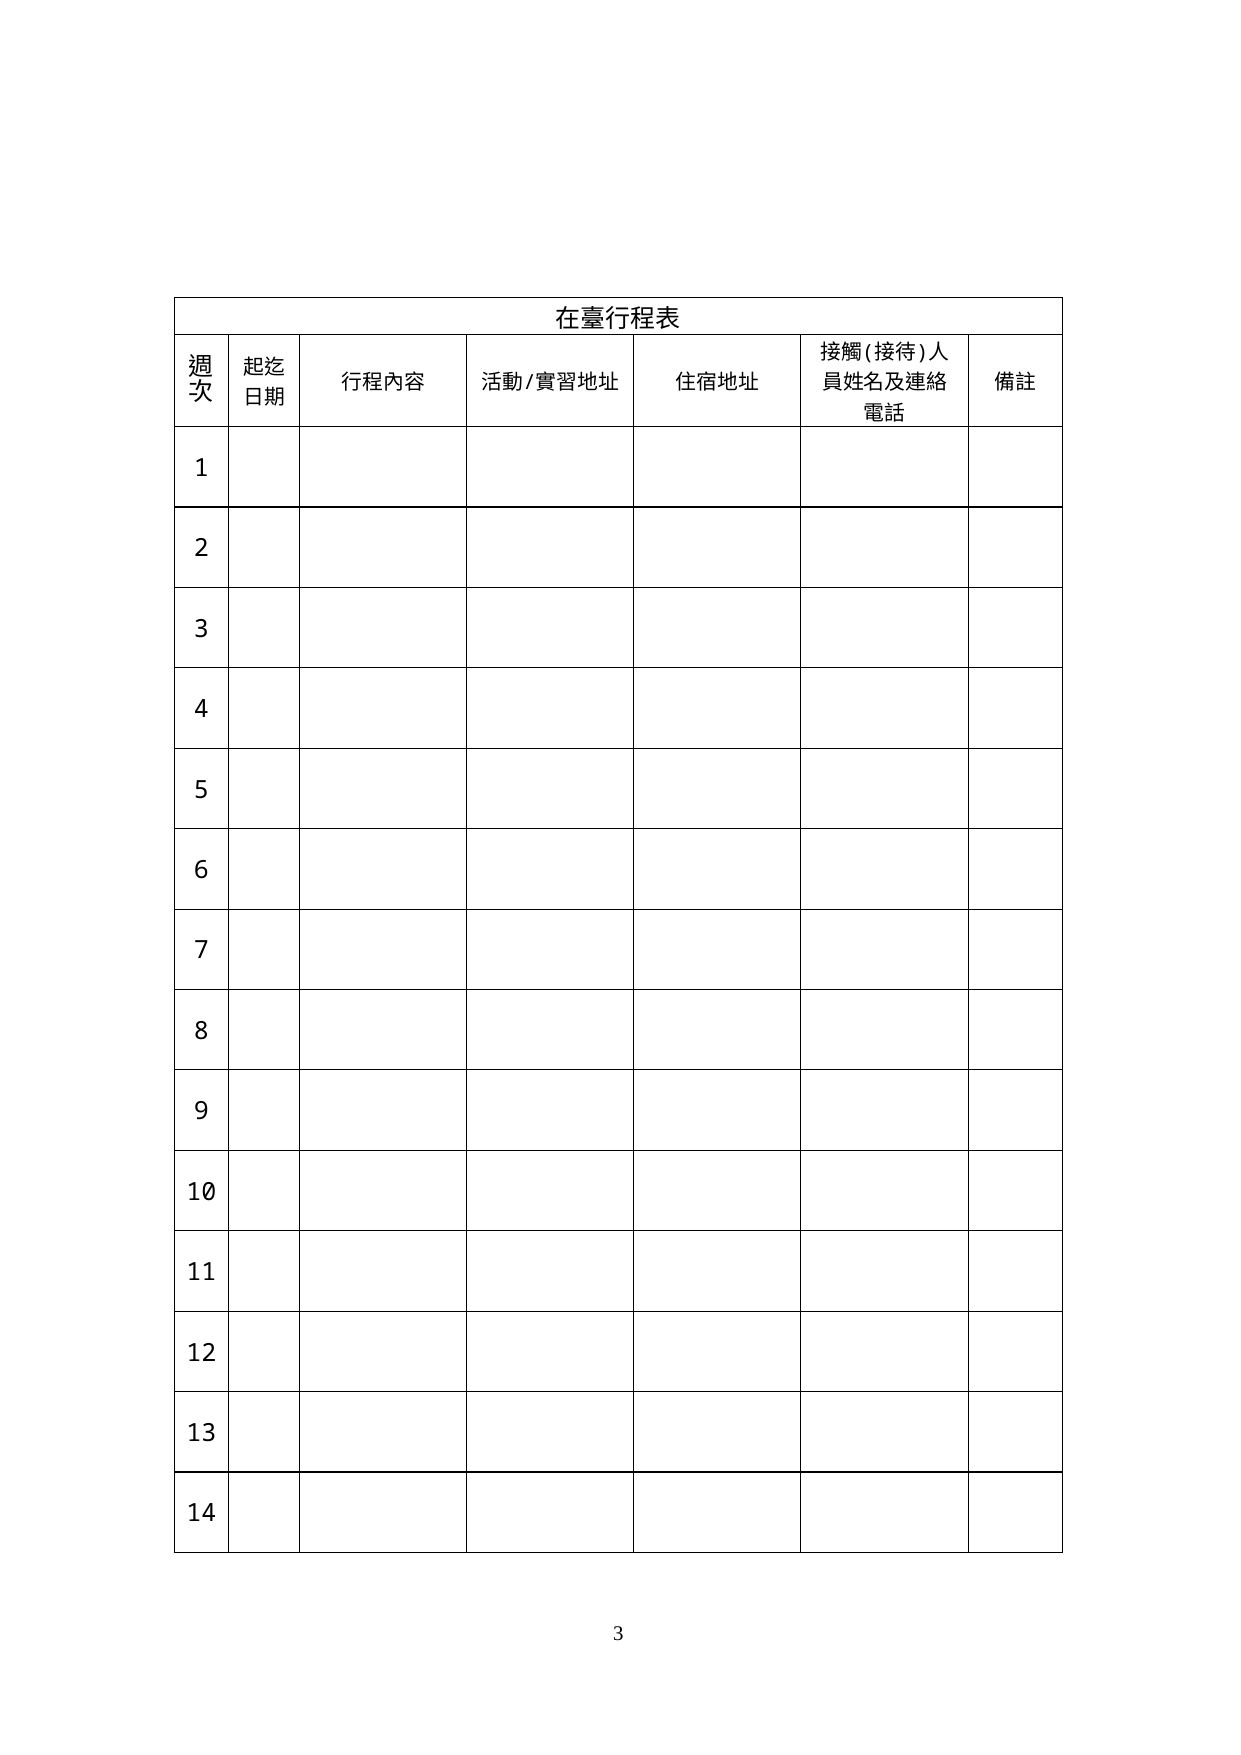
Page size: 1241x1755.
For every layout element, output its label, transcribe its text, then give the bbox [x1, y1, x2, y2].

table_cell [801, 1392, 968, 1471]
table_cell [801, 508, 968, 587]
table_cell [801, 829, 968, 908]
table_cell [229, 1070, 299, 1150]
table_cell [229, 427, 299, 506]
table_cell [969, 588, 1062, 667]
table_cell 住宿地址 [634, 335, 800, 426]
table_cell [969, 668, 1062, 748]
table_cell [634, 1473, 800, 1552]
table_cell 備註 [969, 335, 1062, 426]
table_cell 9 [175, 1070, 228, 1150]
table_cell [229, 829, 299, 908]
table_cell [467, 588, 633, 667]
table_cell [801, 1070, 968, 1150]
table_header 在臺行程表 [175, 298, 1062, 334]
table_cell [969, 1392, 1062, 1471]
table_cell [801, 668, 968, 748]
table_cell [300, 990, 466, 1069]
table_cell [634, 1312, 800, 1391]
table_cell [801, 1231, 968, 1311]
table_cell [801, 749, 968, 828]
table_cell [969, 910, 1062, 989]
table_cell [634, 588, 800, 667]
table_cell [300, 829, 466, 908]
table_cell [300, 749, 466, 828]
table_cell [467, 1231, 633, 1311]
table_cell [969, 990, 1062, 1069]
table_cell [300, 1151, 466, 1230]
table_cell [634, 508, 800, 587]
table_cell [300, 1473, 466, 1552]
table_cell [300, 588, 466, 667]
table_cell [229, 990, 299, 1069]
table_cell [300, 508, 466, 587]
table_cell [634, 1231, 800, 1311]
table_cell [969, 1151, 1062, 1230]
table_cell [467, 668, 633, 748]
table_cell [969, 1473, 1062, 1552]
table_cell 接觸(接待)人員姓名及連絡電話 [801, 335, 968, 426]
table_cell [229, 749, 299, 828]
table_cell [467, 910, 633, 989]
table_cell [634, 427, 800, 506]
table_cell [969, 749, 1062, 828]
table_cell [634, 749, 800, 828]
table_cell [300, 1312, 466, 1391]
table_cell 7 [175, 910, 228, 989]
table_cell [801, 1473, 968, 1552]
table_cell [467, 829, 633, 908]
table_cell [634, 910, 800, 989]
table_cell 活動/實習地址 [467, 335, 633, 426]
table_cell 6 [175, 829, 228, 908]
table_cell [634, 1151, 800, 1230]
table_cell [801, 910, 968, 989]
table_cell [229, 1473, 299, 1552]
table_cell [467, 749, 633, 828]
table_cell [634, 990, 800, 1069]
table_cell [801, 1312, 968, 1391]
table_cell [467, 1473, 633, 1552]
table_cell [467, 1312, 633, 1391]
table_cell [969, 829, 1062, 908]
table_cell 11 [175, 1231, 228, 1311]
table_cell [229, 1312, 299, 1391]
table_cell [300, 668, 466, 748]
table_cell [467, 427, 633, 506]
table_cell [801, 990, 968, 1069]
table_cell 12 [175, 1312, 228, 1391]
table_cell [467, 1070, 633, 1150]
table_cell 週次 [175, 335, 228, 426]
table_cell 5 [175, 749, 228, 828]
table_cell [300, 910, 466, 989]
table_cell [229, 1151, 299, 1230]
table_cell [634, 1070, 800, 1150]
table_cell [229, 588, 299, 667]
table_cell [229, 508, 299, 587]
table_cell 4 [175, 668, 228, 748]
table_cell [467, 508, 633, 587]
table_cell [300, 427, 466, 506]
table_cell [634, 1392, 800, 1471]
table_cell [229, 910, 299, 989]
table_cell [969, 427, 1062, 506]
table_cell 行程內容 [300, 335, 466, 426]
table_cell [969, 508, 1062, 587]
table_cell 8 [175, 990, 228, 1069]
table_cell [229, 1231, 299, 1311]
table_cell [229, 668, 299, 748]
table_cell [467, 1151, 633, 1230]
table_cell [969, 1070, 1062, 1150]
table_cell 1 [175, 427, 228, 506]
table_cell [634, 668, 800, 748]
table_cell [634, 829, 800, 908]
table_cell 起迄日期 [229, 335, 299, 426]
table_cell 13 [175, 1392, 228, 1471]
table_cell [801, 427, 968, 506]
table_cell [801, 588, 968, 667]
table_cell [801, 1151, 968, 1230]
table_cell [300, 1392, 466, 1471]
table_cell [467, 1392, 633, 1471]
table_cell [229, 1392, 299, 1471]
table_cell [300, 1070, 466, 1150]
table_cell [467, 990, 633, 1069]
table_cell [969, 1312, 1062, 1391]
table_cell 2 [175, 508, 228, 587]
table_cell 10 [175, 1151, 228, 1230]
table_cell 3 [175, 588, 228, 667]
table_cell [969, 1231, 1062, 1311]
table_cell [300, 1231, 466, 1311]
table_cell 14 [175, 1473, 228, 1552]
